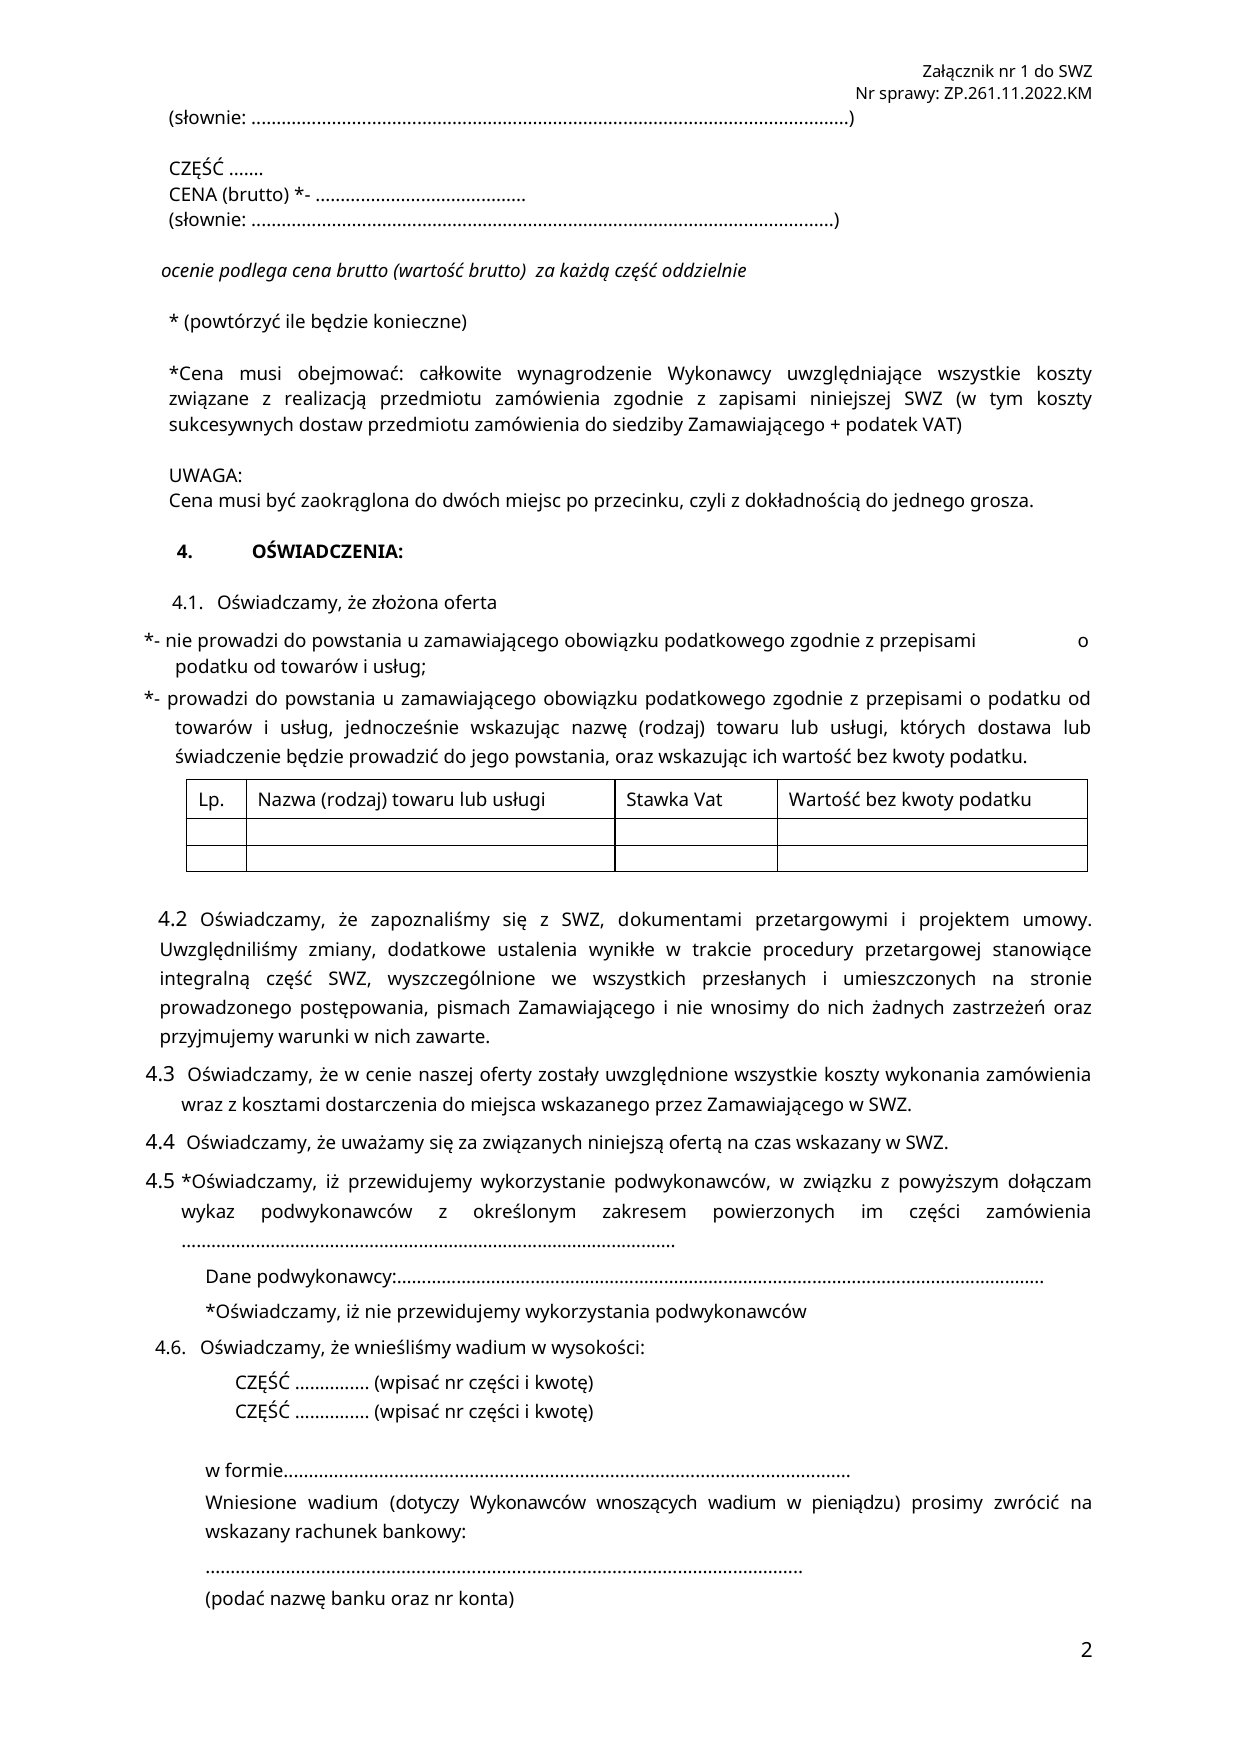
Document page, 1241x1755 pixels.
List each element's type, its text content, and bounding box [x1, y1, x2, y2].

table_cell [778, 819, 1087, 844]
list *Oświadczamy, iż przewidujemy wykorzystanie podwykonawców, w związku z powyższym dołączam wykaz podwykonawców z określonym zakresem powierzonych im części zamówienia ………………………………………………………………………………………. [145, 1166, 1093, 1253]
list Oświadczamy, że uważamy się za związanych niniejszą ofertą na czas wskazany w SWZ. [145, 1127, 1093, 1156]
table_cell [187, 819, 246, 844]
text CENA (brutto) *- .......................................... [169, 181, 1093, 207]
text *- nie prowadzi do powstania u zamawiającego obowiązku podatkowego zgodnie z przepisami o podatku od towarów i usług; [144, 627, 1093, 678]
list Oświadczamy, że zapoznaliśmy się z SWZ, dokumentami przetargowymi i projektem umowy. Uwzględniliśmy zmiany, dodatkowe ustalenia wynikłe w trakcie procedury przetargowej stanowiące integralną część SWZ, wyszczególnione we wszystkich przesłanych i umieszczonych na stronie prowadzonego postępowania, pismach Zamawiającego i nie wnosimy do nich żadnych zastrzeżeń oraz przyjmujemy warunki w nich zawarte. [158, 904, 1093, 1049]
table_cell [187, 846, 246, 871]
text Cena musi być zaokrąglona do dwóch miejsc po przecinku, czyli z dokładnością do jednego grosza. [169, 487, 1093, 513]
text *Cena musi obejmować: całkowite wynagrodzenie Wykonawcy uwzględniające wszystkie koszty związane z realizacją przedmiotu zamówienia zgodnie z zapisami niniejszej SWZ (w tym koszty sukcesywnych dostaw przedmiotu zamówienia do siedziby Zamawiającego + podatek VAT) [169, 360, 1093, 436]
table_header Wartość bez kwoty podatku [778, 780, 1087, 818]
list Oświadczamy, że wnieśliśmy wadium w wysokości: [155, 1334, 1093, 1359]
table_cell [247, 846, 614, 871]
list Oświadczamy, że w cenie naszej oferty zostały uwzględnione wszystkie koszty wykonania zamówienia wraz z kosztami dostarczenia do miejsca wskazanego przez Zamawiającego w SWZ. [145, 1059, 1093, 1117]
text (słownie: ....................................................................................................................) [169, 207, 1093, 232]
text Wniesione wadium (dotyczy Wykonawców wnoszących wadium w pieniądzu) prosimy zwrócić na wskazany rachunek bankowy: [205, 1489, 1093, 1544]
text *- prowadzi do powstania u zamawiającego obowiązku podatkowego zgodnie z przepisami o podatku od towarów i usług, jednocześnie wskazując nazwę (rodzaj) towaru lub usługi, których dostawa lub świadczenie będzie prowadzić do jego powstania, oraz wskazując ich wartość bez kwoty podatku. [144, 685, 1093, 769]
text ocenie podlega cena brutto (wartość brutto) za każdą część oddzielnie [161, 258, 1093, 283]
text CZĘŚĆ ...…. [169, 156, 1093, 181]
text w formie................................................................................................................. [205, 1457, 1093, 1483]
text (słownie: .......................................................................................................................) [169, 104, 1093, 130]
text CZĘŚĆ ……..….... (wpisać nr części i kwotę) [169, 1369, 1093, 1395]
table_cell [616, 819, 777, 844]
text Dane podwykonawcy:………………………………………………………………………………………………………………….. [205, 1263, 1093, 1288]
text *Oświadczamy, iż nie przewidujemy wykorzystania podwykonawców [205, 1298, 1093, 1324]
text UWAGA: [169, 462, 1093, 487]
text (podać nazwę banku oraz nr konta) [205, 1586, 1093, 1611]
table_header Lp. [187, 780, 246, 818]
text CZĘŚĆ ……..….... (wpisać nr części i kwotę) [169, 1399, 1093, 1424]
table_header Nazwa (rodzaj) towaru lub usługi [247, 780, 614, 818]
table_cell [616, 846, 777, 871]
table_cell [778, 846, 1087, 871]
table_header Stawka Vat [616, 780, 777, 818]
table_cell [247, 819, 614, 844]
list Oświadczamy, że złożona oferta [172, 589, 1093, 615]
text * (powtórzyć ile będzie konieczne) [169, 309, 1093, 334]
list OŚWIADCZENIA: [177, 538, 1093, 564]
text ....................................................................................................................... [205, 1554, 1093, 1579]
